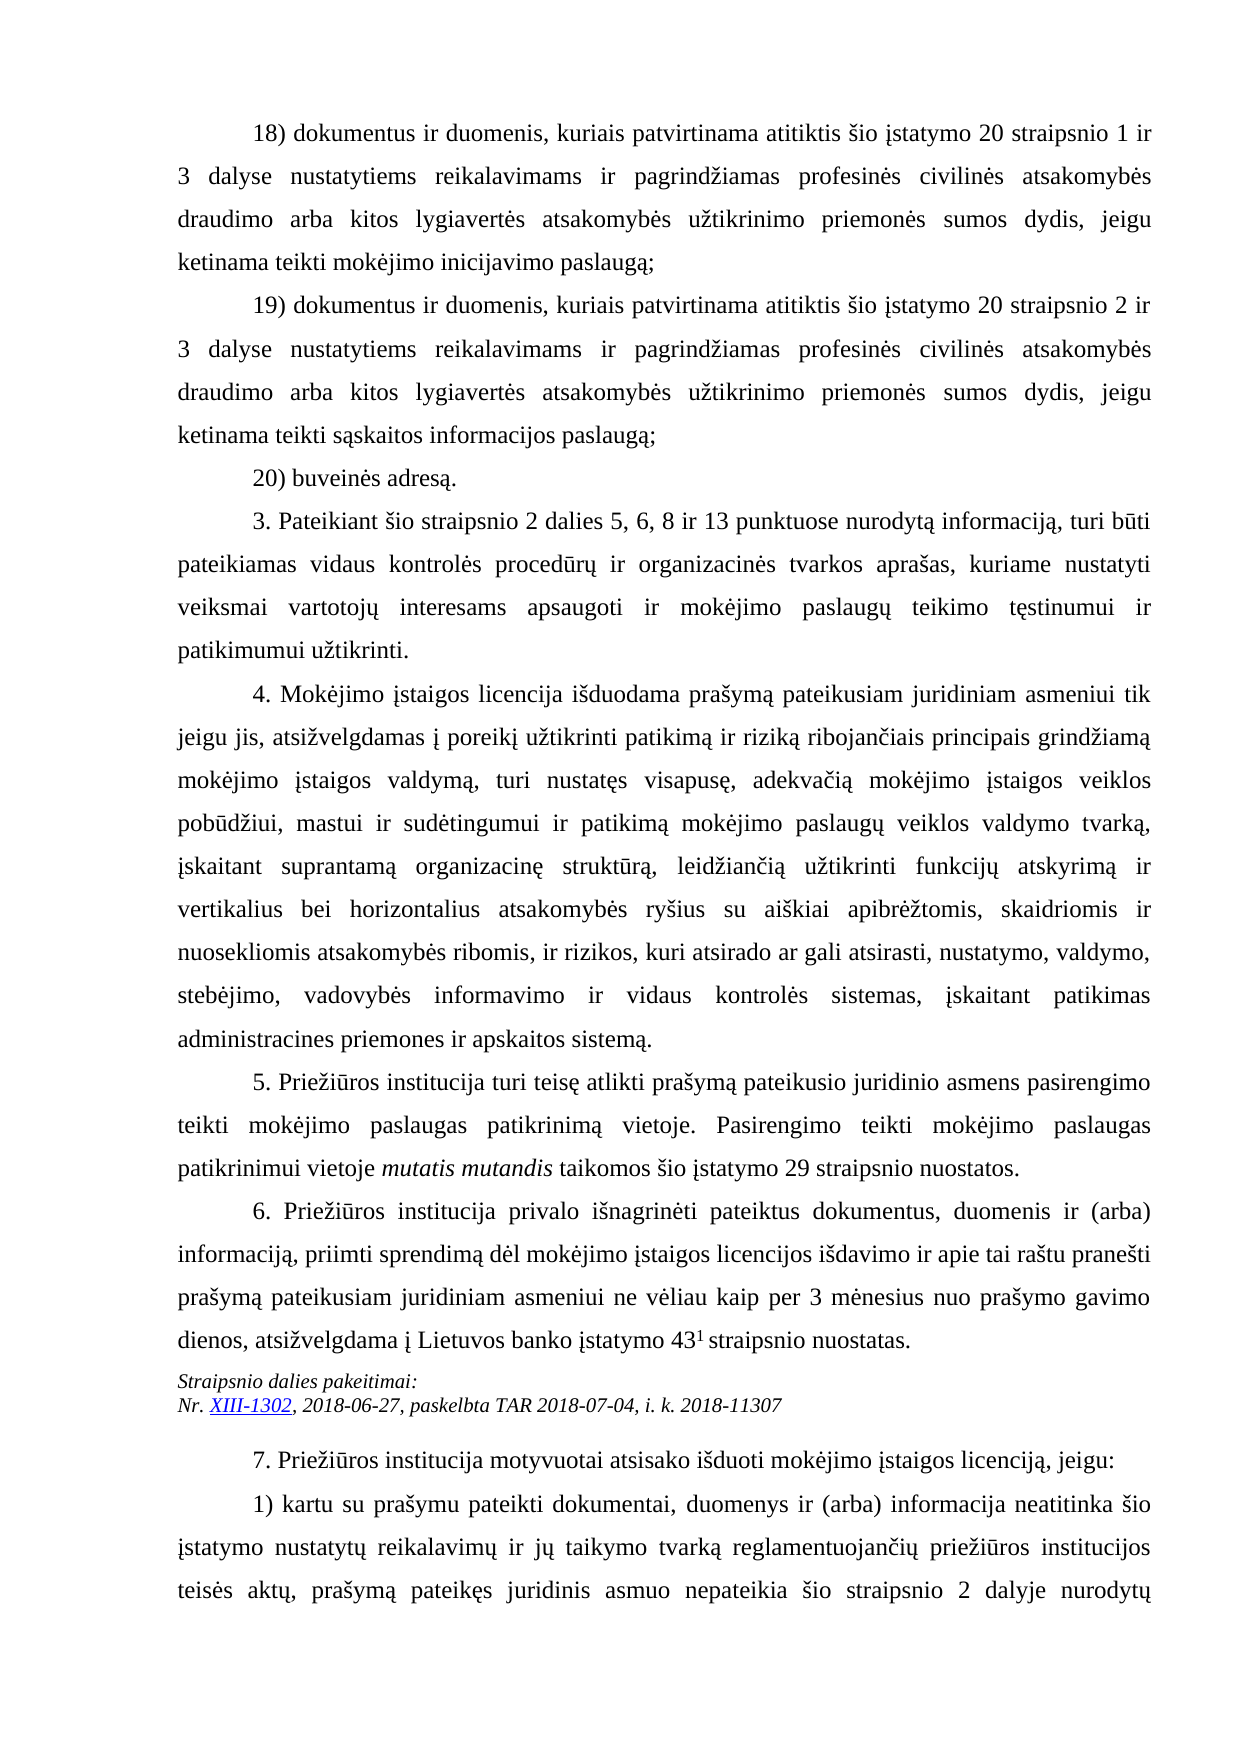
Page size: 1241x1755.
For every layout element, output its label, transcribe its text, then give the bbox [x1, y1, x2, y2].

text 19) dokumentus ir duomenis, kuriais patvirtinama atitiktis šio įstatymo 20 straipsnio 2 ir 3 dalyse nustatytiems reikalavimams ir pagrindžiamas profesinės civilinės atsakomybės draudimo arba kitos lygiavertės atsakomybės užtikrinimo priemonės sumos dydis, jeigu ketinama teikti sąskaitos informacijos paslaugą; [177, 291, 1152, 449]
text 4. Mokėjimo įstaigos licencija išduodama prašymą pateikusiam juridiniam asmeniui tik jeigu jis, atsižvelgdamas į poreikį užtikrinti patikimą ir riziką ribojančiais principais grindžiamą mokėjimo įstaigos valdymą, turi nustatęs visapusę, adekvačią mokėjimo įstaigos veiklos pobūdžiui, mastui ir sudėtingumui ir patikimą mokėjimo paslaugų veiklos valdymo tvarką, įskaitant suprantamą organizacinę struktūrą, leidžiančią užtikrinti funkcijų atskyrimą ir vertikalius bei horizontalius atsakomybės ryšius su aiškiai apibrėžtomis, skaidriomis ir nuosekliomis atsakomybės ribomis, ir rizikos, kuri atsirado ar gali atsirasti, nustatymo, valdymo, stebėjimo, vadovybės informavimo ir vidaus kontrolės sistemas, įskaitant patikimas administracines priemones ir apskaitos sistemą. [177, 679, 1152, 1052]
text 18) dokumentus ir duomenis, kuriais patvirtinama atitiktis šio įstatymo 20 straipsnio 1 ir 3 dalyse nustatytiems reikalavimams ir pagrindžiamas profesinės civilinės atsakomybės draudimo arba kitos lygiavertės atsakomybės užtikrinimo priemonės sumos dydis, jeigu ketinama teikti mokėjimo inicijavimo paslaugą; [177, 118, 1152, 276]
text 5. Priežiūros institucija turi teisę atlikti prašymą pateikusio juridinio asmens pasirengimo teikti mokėjimo paslaugas patikrinimą vietoje. Pasirengimo teikti mokėjimo paslaugas patikrinimui vietoje mutatis mutandis taikomos šio įstatymo 29 straipsnio nuostatos. [177, 1067, 1152, 1182]
text Nr. XIII-1302, 2018-06-27, paskelbta TAR 2018-07-04, i. k. 2018-11307 [177, 1393, 1152, 1417]
text 6. Priežiūros institucija privalo išnagrinėti pateiktus dokumentus, duomenis ir (arba) informaciją, priimti sprendimą dėl mokėjimo įstaigos licencijos išdavimo ir apie tai raštu pranešti prašymą pateikusiam juridiniam asmeniui ne vėliau kaip per 3 mėnesius nuo prašymo gavimo dienos, atsižvelgdama į Lietuvos banko įstatymo 431 straipsnio nuostatas. [177, 1196, 1152, 1354]
text 20) buveinės adresą. [177, 463, 1152, 492]
text Straipsnio dalies pakeitimai: [177, 1369, 1152, 1393]
text 7. Priežiūros institucija motyvuotai atsisako išduoti mokėjimo įstaigos licenciją, jeigu: [177, 1446, 1152, 1474]
text 3. Pateikiant šio straipsnio 2 dalies 5, 6, 8 ir 13 punktuose nurodytą informaciją, turi būti pateikiamas vidaus kontrolės procedūrų ir organizacinės tvarkos aprašas, kuriame nustatyti veiksmai vartotojų interesams apsaugoti ir mokėjimo paslaugų teikimo tęstinumui ir patikimumui užtikrinti. [177, 506, 1152, 664]
text 1) kartu su prašymu pateikti dokumentai, duomenys ir (arba) informacija neatitinka šio įstatymo nustatytų reikalavimų ir jų taikymo tvarką reglamentuojančių priežiūros institucijos teisės aktų, prašymą pateikęs juridinis asmuo nepateikia šio straipsnio 2 dalyje nurodytų [177, 1489, 1152, 1604]
